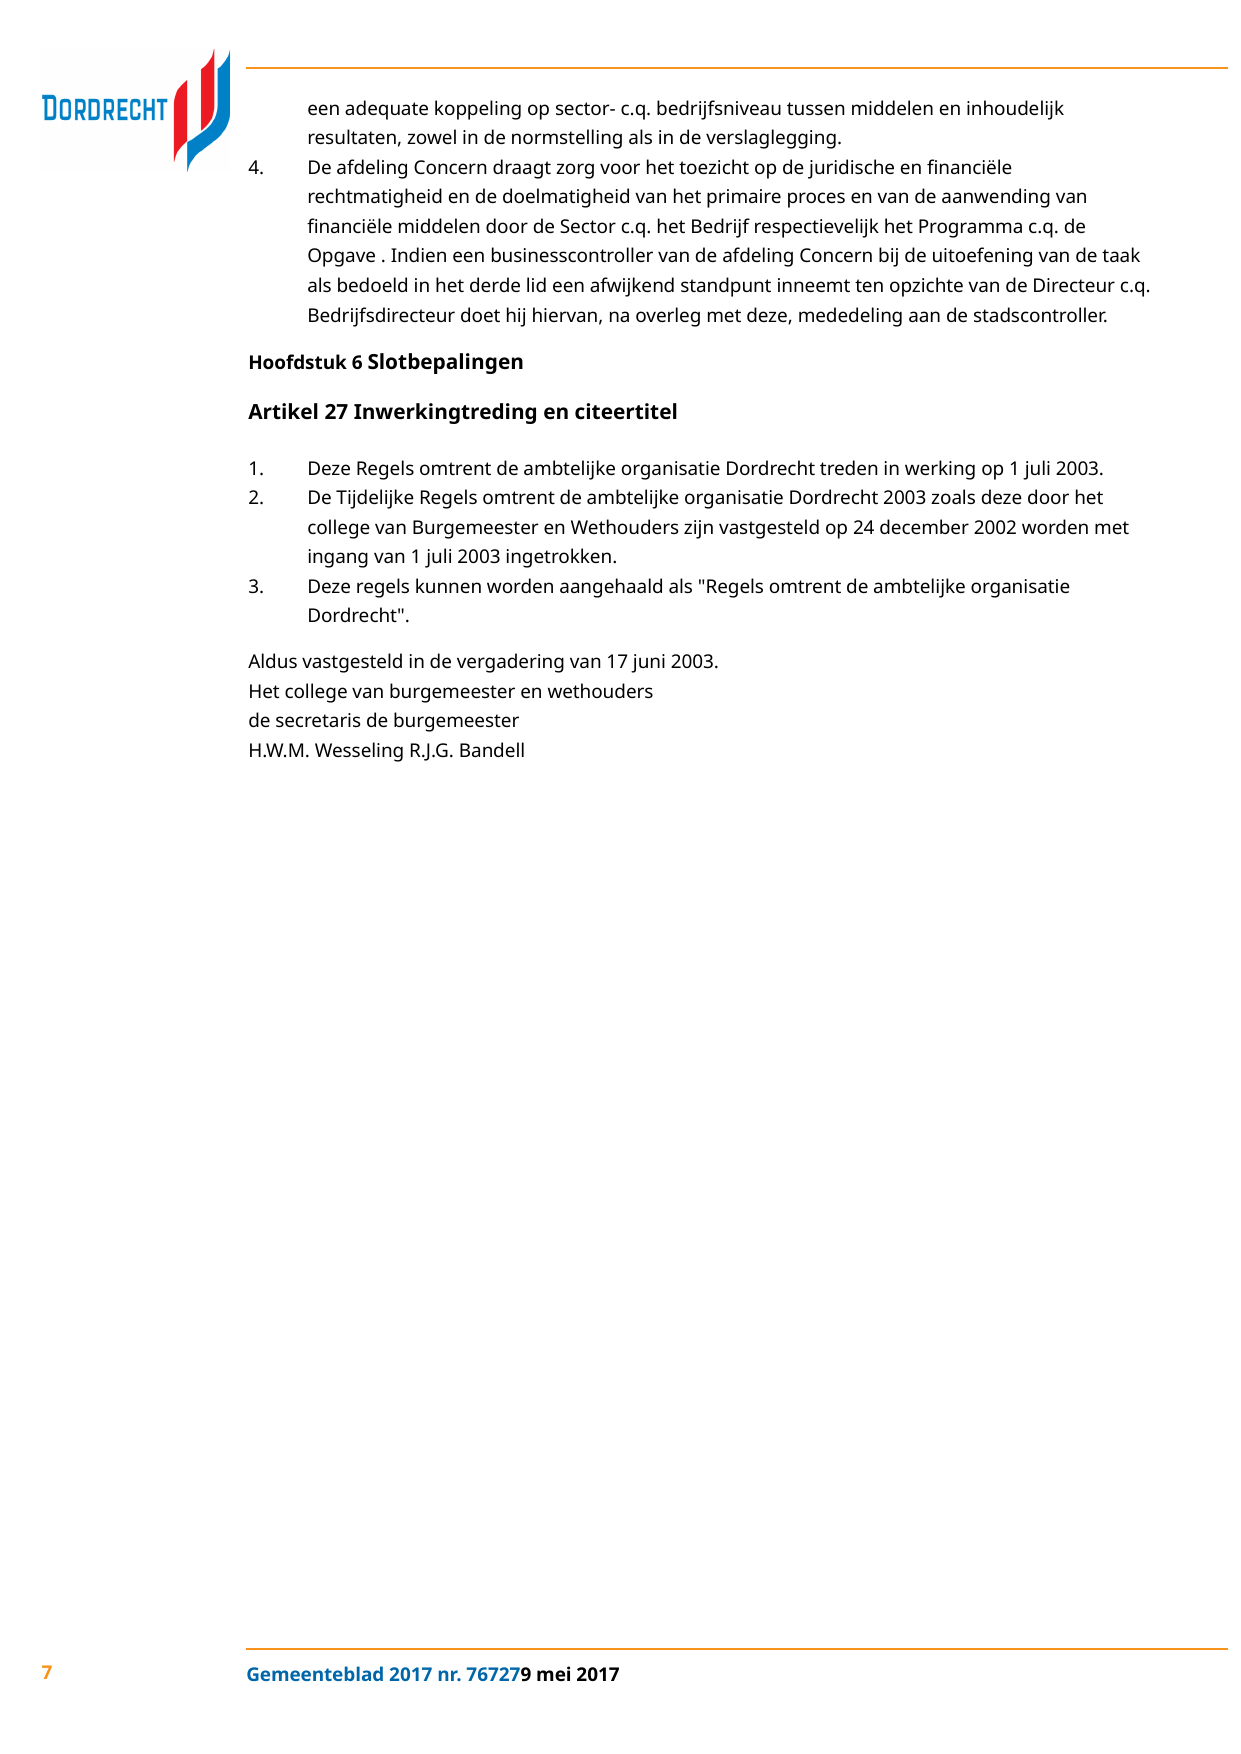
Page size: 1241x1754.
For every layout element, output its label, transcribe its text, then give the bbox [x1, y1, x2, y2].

text de secretaris de burgemeester [248, 707, 1152, 733]
text Hoofdstuk 6 Slotbepalingen [248, 347, 1152, 376]
list Deze Regels omtrent de ambtelijke organisatie Dordrecht treden in werking op 1 juli 2003. [248, 455, 1152, 481]
list De Tijdelijke Regels omtrent de ambtelijke organisatie Dordrecht 2003 zoals deze door het college van Burgemeester en Wethouders zijn vastgesteld op 24 december 2002 worden met ingang van 1 juli 2003 ingetrokken. [248, 484, 1152, 569]
text Artikel 27 Inwerkingtreding en citeertitel [248, 397, 1152, 425]
list Deze regels kunnen worden aangehaald als "Regels omtrent de ambtelijke organisatie Dordrecht". [248, 573, 1152, 628]
list een adequate koppeling op sector- c.q. bedrijfsniveau tussen middelen en inhoudelijk resultaten, zowel in de normstelling als in de verslaglegging. [248, 95, 1152, 150]
text H.W.M. Wesseling R.J.G. Bandell [248, 737, 1152, 763]
list De afdeling Concern draagt zorg voor het toezicht op de juridische en financiële rechtmatigheid en de doelmatigheid van het primaire proces en van de aanwending van financiële middelen door de Sector c.q. het Bedrijf respectievelijk het Programma c.q. de Opgave . Indien een businesscontroller van de afdeling Concern bij de uitoefening van de taak als bedoeld in het derde lid een afwijkend standpunt inneemt ten opzichte van de Directeur c.q. Bedrijfsdirecteur doet hij hiervan, na overleg met deze, mededeling aan de stadscontroller. [248, 154, 1152, 328]
text Het college van burgemeester en wethouders [248, 678, 1152, 704]
picture [41, 47, 231, 172]
text Aldus vastgesteld in de vergadering van 17 juni 2003. [248, 648, 1152, 674]
